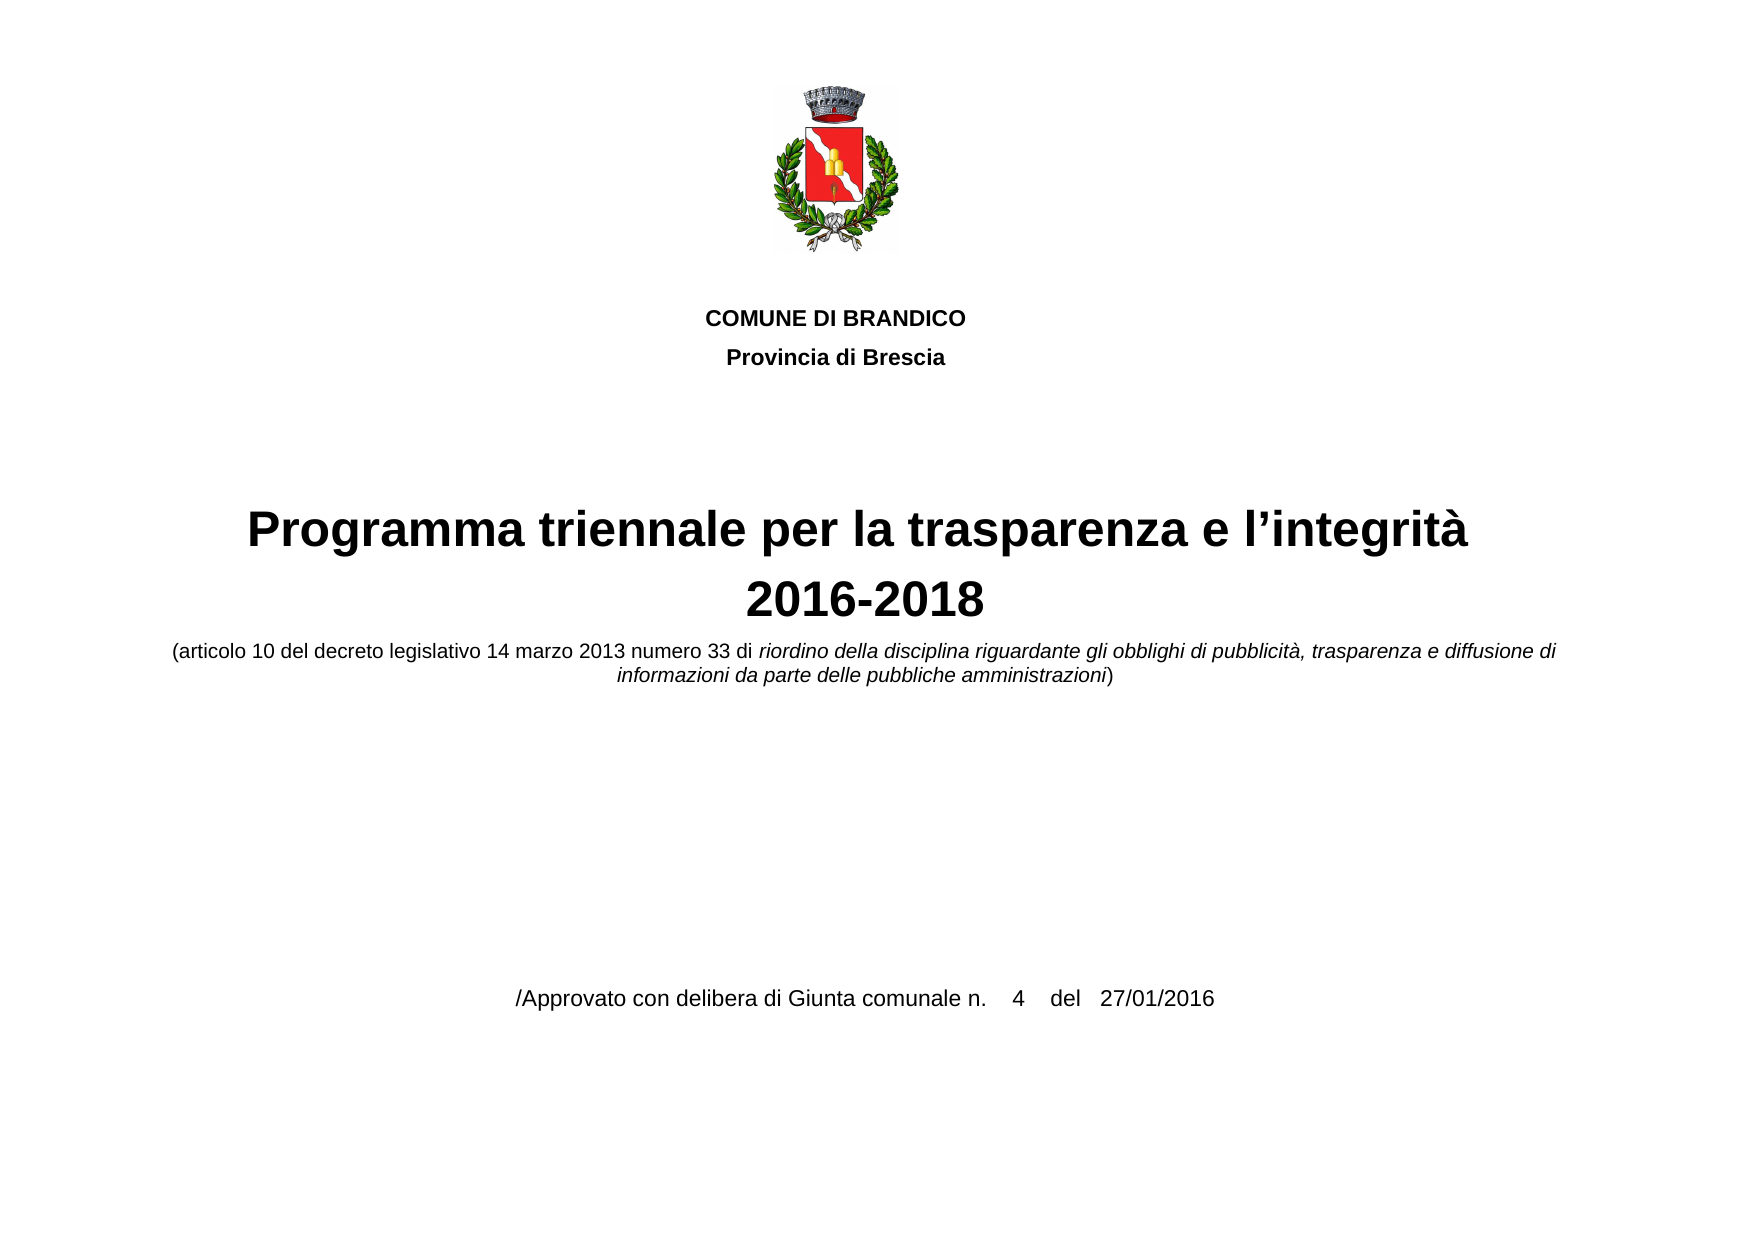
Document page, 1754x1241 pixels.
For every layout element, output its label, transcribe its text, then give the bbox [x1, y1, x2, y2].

text (articolo 10 del decreto legislativo 14 marzo 2013 numero 33 di riordino della disciplina riguardante gli obblighi di pubblicità, trasparenza e diffusione di informazioni da parte delle pubbliche amministrazioni) [130, 639, 1600, 687]
text COMUNE DI BRANDICO [130, 305, 1541, 331]
text /Approvato con delibera di Giunta comunale n. 4 del 27/01/2016 [130, 985, 1600, 1012]
text Programma triennale per la trasparenza e l’integrità [130, 499, 1600, 557]
text 2016-2018 [130, 569, 1600, 627]
text Provincia di Brescia [130, 344, 1541, 370]
